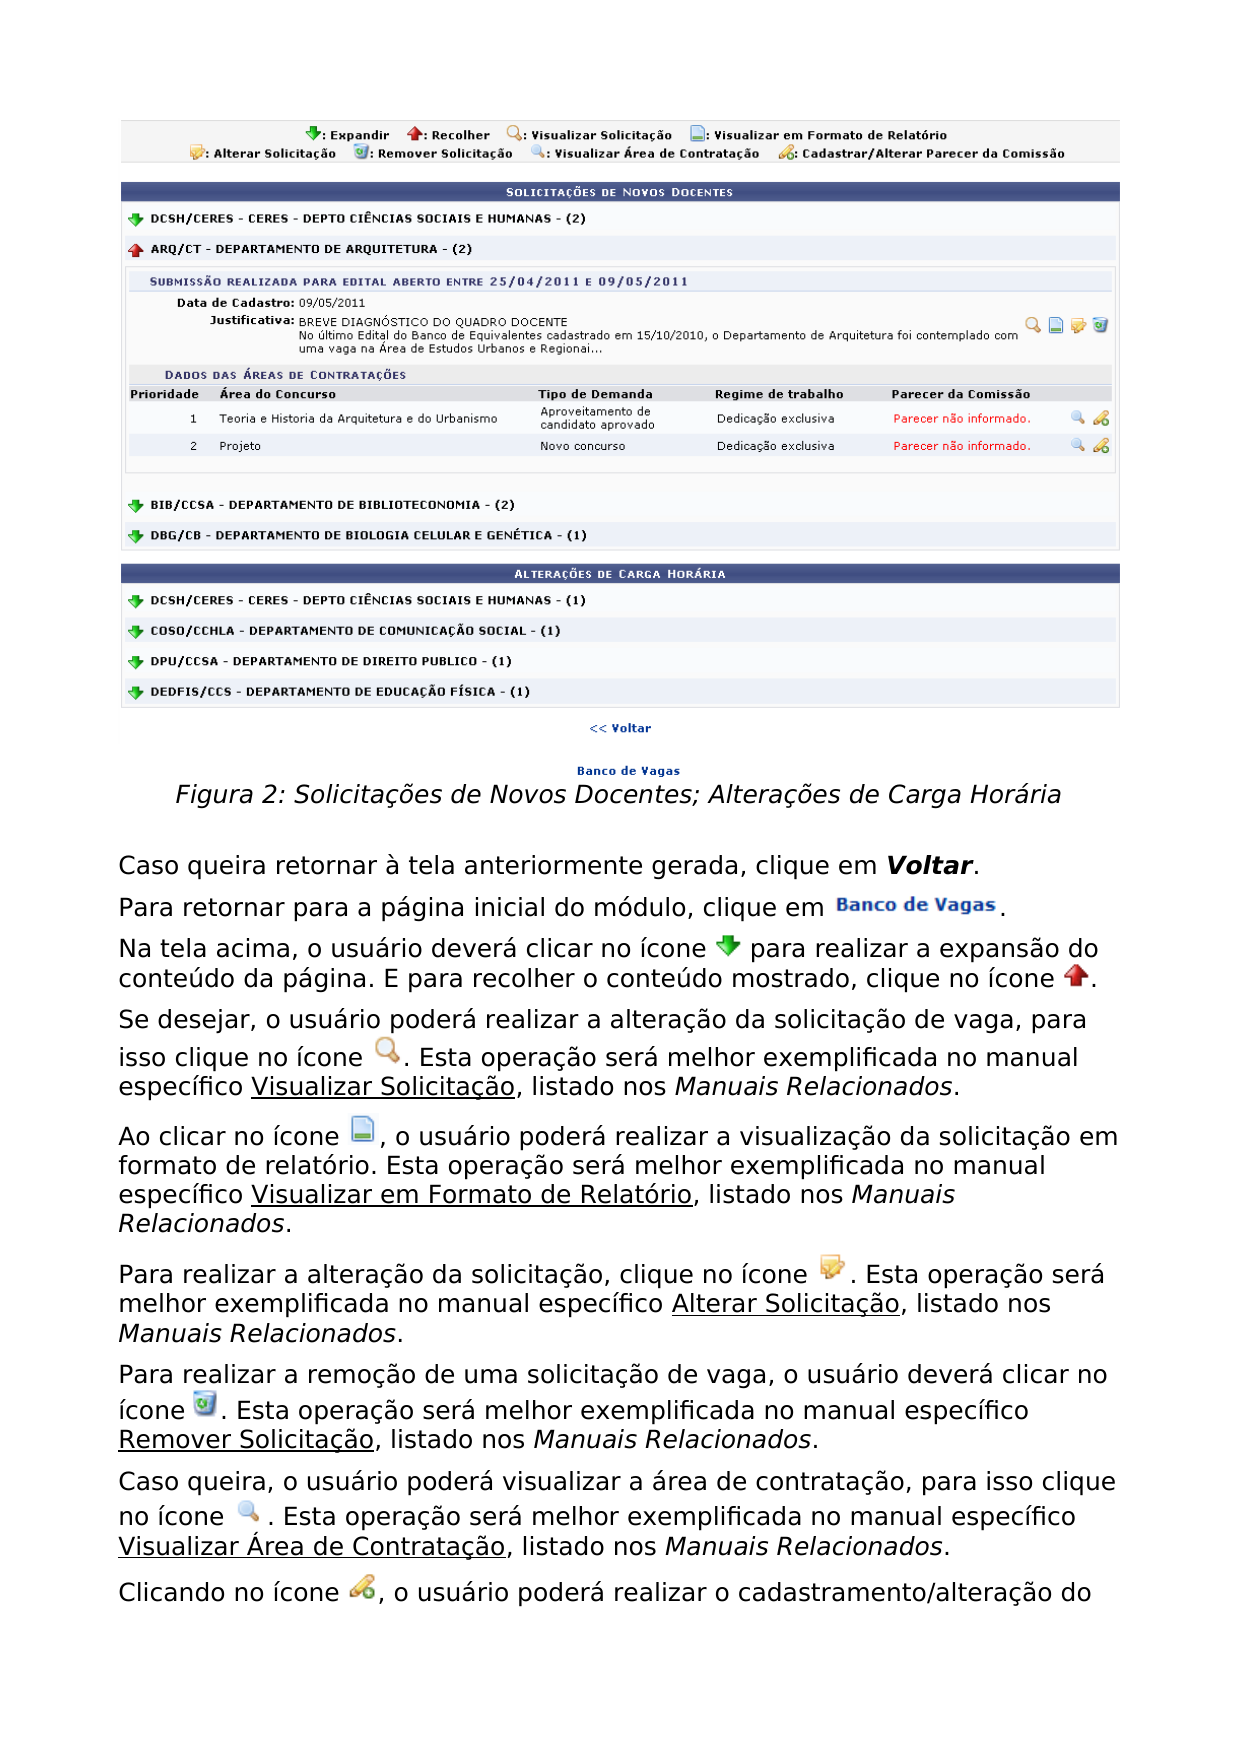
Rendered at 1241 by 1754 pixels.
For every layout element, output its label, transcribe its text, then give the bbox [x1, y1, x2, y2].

picture [816, 1251, 850, 1284]
picture [715, 934, 742, 958]
text Caso queira, o usuário poderá visualizar a área de contratação, para isso clique no ícone . Esta operação será melhor exemplificada no manual específico Visualizar Área de Contratação, listado nos Manuais Relacionados. [118, 1467, 1122, 1561]
text Na tela acima, o usuário deverá clicar no ícone para realizar a expansão do conteúdo da página. E para recolher o conteúdo mostrado, clique no ícone . [118, 934, 1122, 993]
text Para realizar a alteração da solicitação, clique no ícone . Esta operação será melhor exemplificada no manual específico Alterar Solicitação, listado nos Manuais Relacionados. [118, 1251, 1122, 1348]
text Se desejar, o usuário poderá realizar a alteração da solicitação de vaga, para isso clique no ícone . Esta operação será melhor exemplificada no manual específico Visualizar Solicitação, listado nos Manuais Relacionados. [118, 1006, 1122, 1101]
text Para realizar a remoção de uma solicitação de vaga, o usuário deverá clicar no ícone . Esta operação será melhor exemplificada no manual específico Remover Solicitação, listado nos Manuais Relacionados. [118, 1361, 1122, 1454]
picture [833, 895, 999, 916]
picture [118, 118, 1123, 781]
picture [232, 1496, 267, 1526]
picture [1063, 963, 1090, 988]
text Ao clicar no ícone , o usuário poderá realizar a visualização da solicitação em formato de relatório. Esta operação será melhor exemplificada no manual específico Visualizar em Formato de Relatório, listado nos Manuais Relacionados. [118, 1114, 1122, 1238]
text Caso queira retornar à tela anteriormente gerada, clique em Voltar. [118, 851, 1122, 880]
text Figura 2: Solicitações de Novos Docentes; Alterações de Carga Horária [118, 781, 1122, 809]
text Clicando no ícone , o usuário poderá realizar o cadastramento/alteração do [118, 1573, 1122, 1607]
text Para retornar para a página inicial do módulo, clique em . [118, 893, 1122, 922]
picture [193, 1389, 220, 1420]
picture [347, 1573, 378, 1602]
picture [371, 1035, 403, 1067]
picture [347, 1113, 379, 1145]
